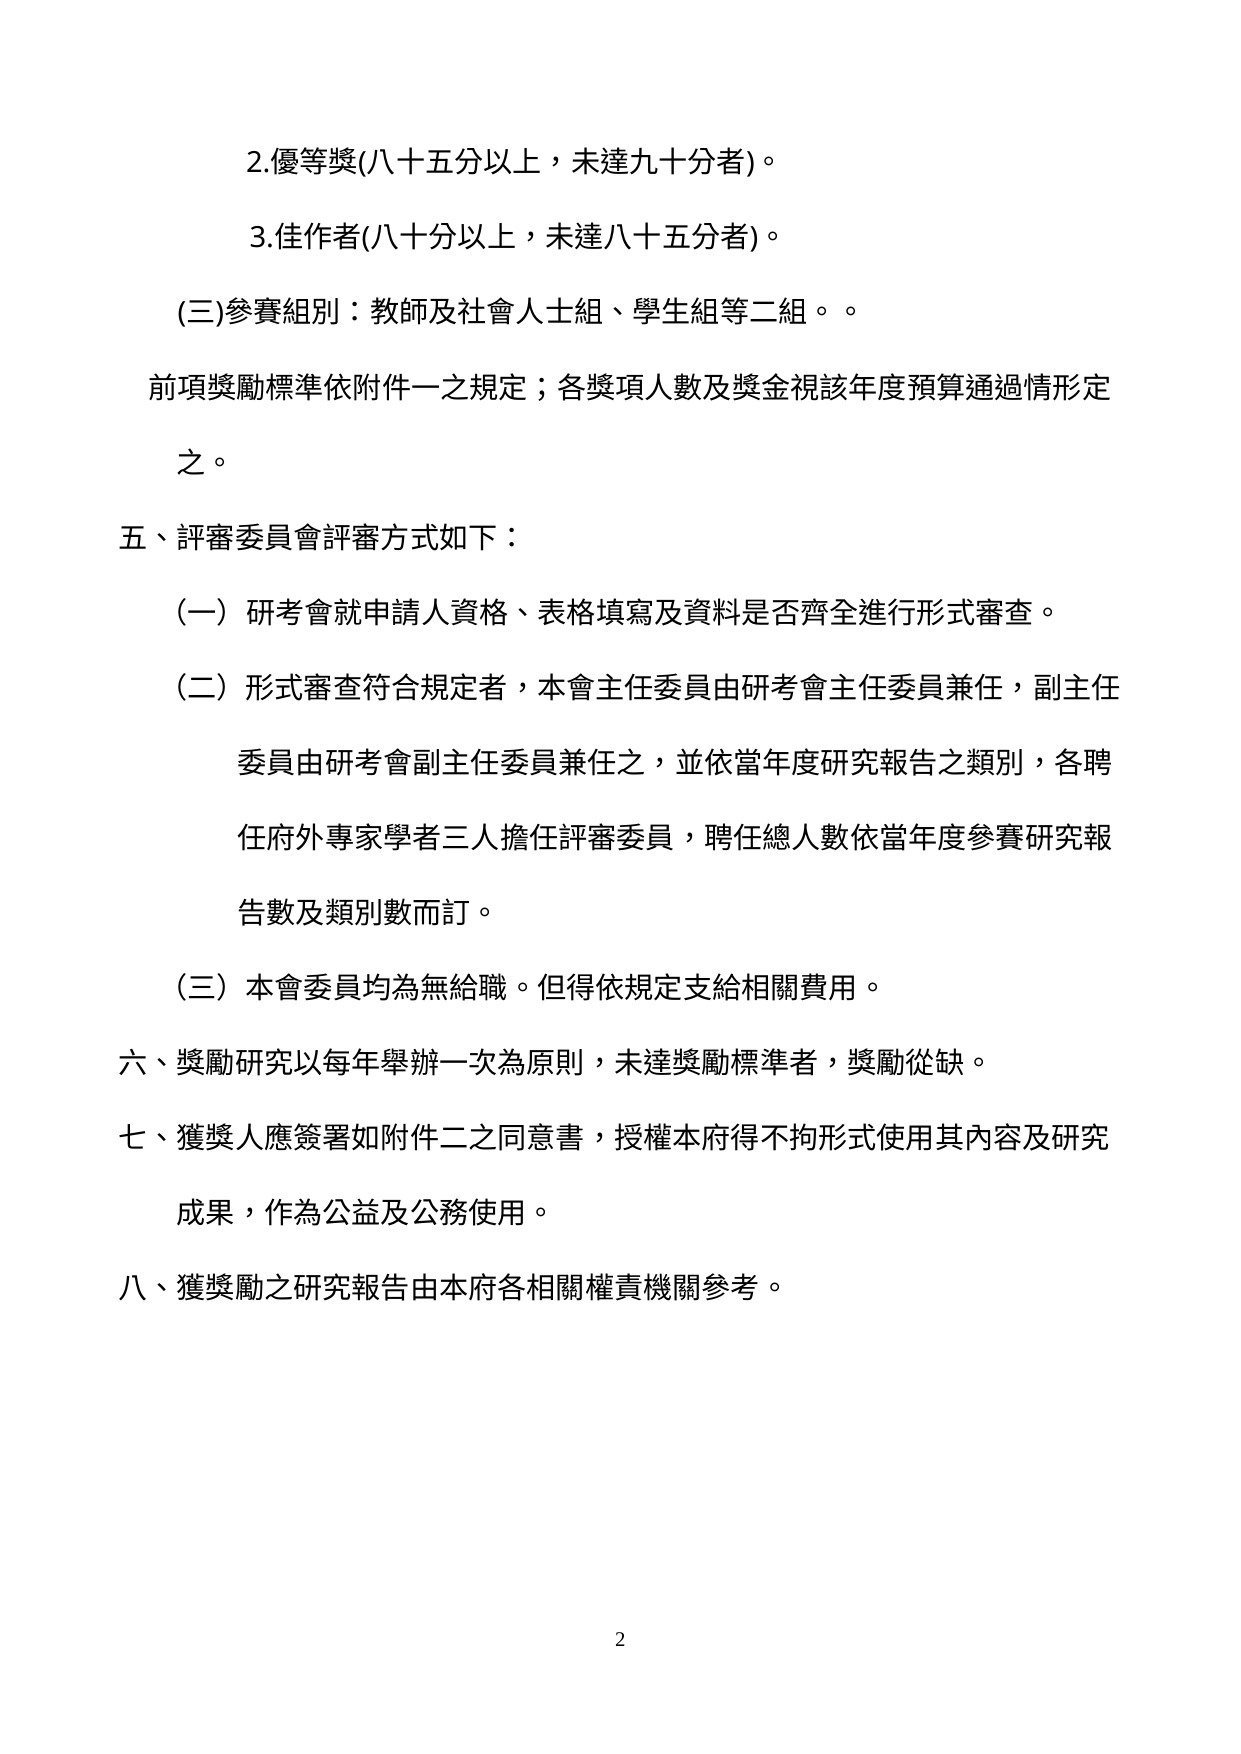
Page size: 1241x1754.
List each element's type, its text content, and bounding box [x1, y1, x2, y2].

text 五、評審委員會評審方式如下： [118, 498, 1122, 573]
text (三)參賽組別：教師及社會人士組、學生組等二組。。 [118, 273, 1122, 348]
text 2.優等獎(八十五分以上，未達九十分者)。 [217, 123, 1122, 198]
text （一）研考會就申請人資格、表格填寫及資料是否齊全進行形式審查。 [158, 573, 1122, 648]
text 七、獲獎人應簽署如附件二之同意書，授權本府得不拘形式使用其內容及研究成果，作為公益及公務使用。 [118, 1098, 1122, 1248]
text 3.佳作者(八十分以上，未達八十五分者)。 [118, 198, 1122, 273]
text 前項獎勵標準依附件一之規定；各獎項人數及獎金視該年度預算通過情形定之。 [118, 348, 1122, 498]
text 八、獲獎勵之研究報告由本府各相關權責機關參考。 [118, 1248, 1122, 1323]
text （三）本會委員均為無給職。但得依規定支給相關費用。 [158, 948, 1122, 1023]
text 六、獎勵研究以每年舉辦一次為原則，未達獎勵標準者，獎勵從缺。 [118, 1023, 1122, 1098]
text （二）形式審查符合規定者，本會主任委員由研考會主任委員兼任，副主任委員由研考會副主任委員兼任之，並依當年度研究報告之類別，各聘任府外專家學者三人擔任評審委員，聘任總人數依當年度參賽研究報告數及類別數而訂。 [158, 648, 1122, 948]
